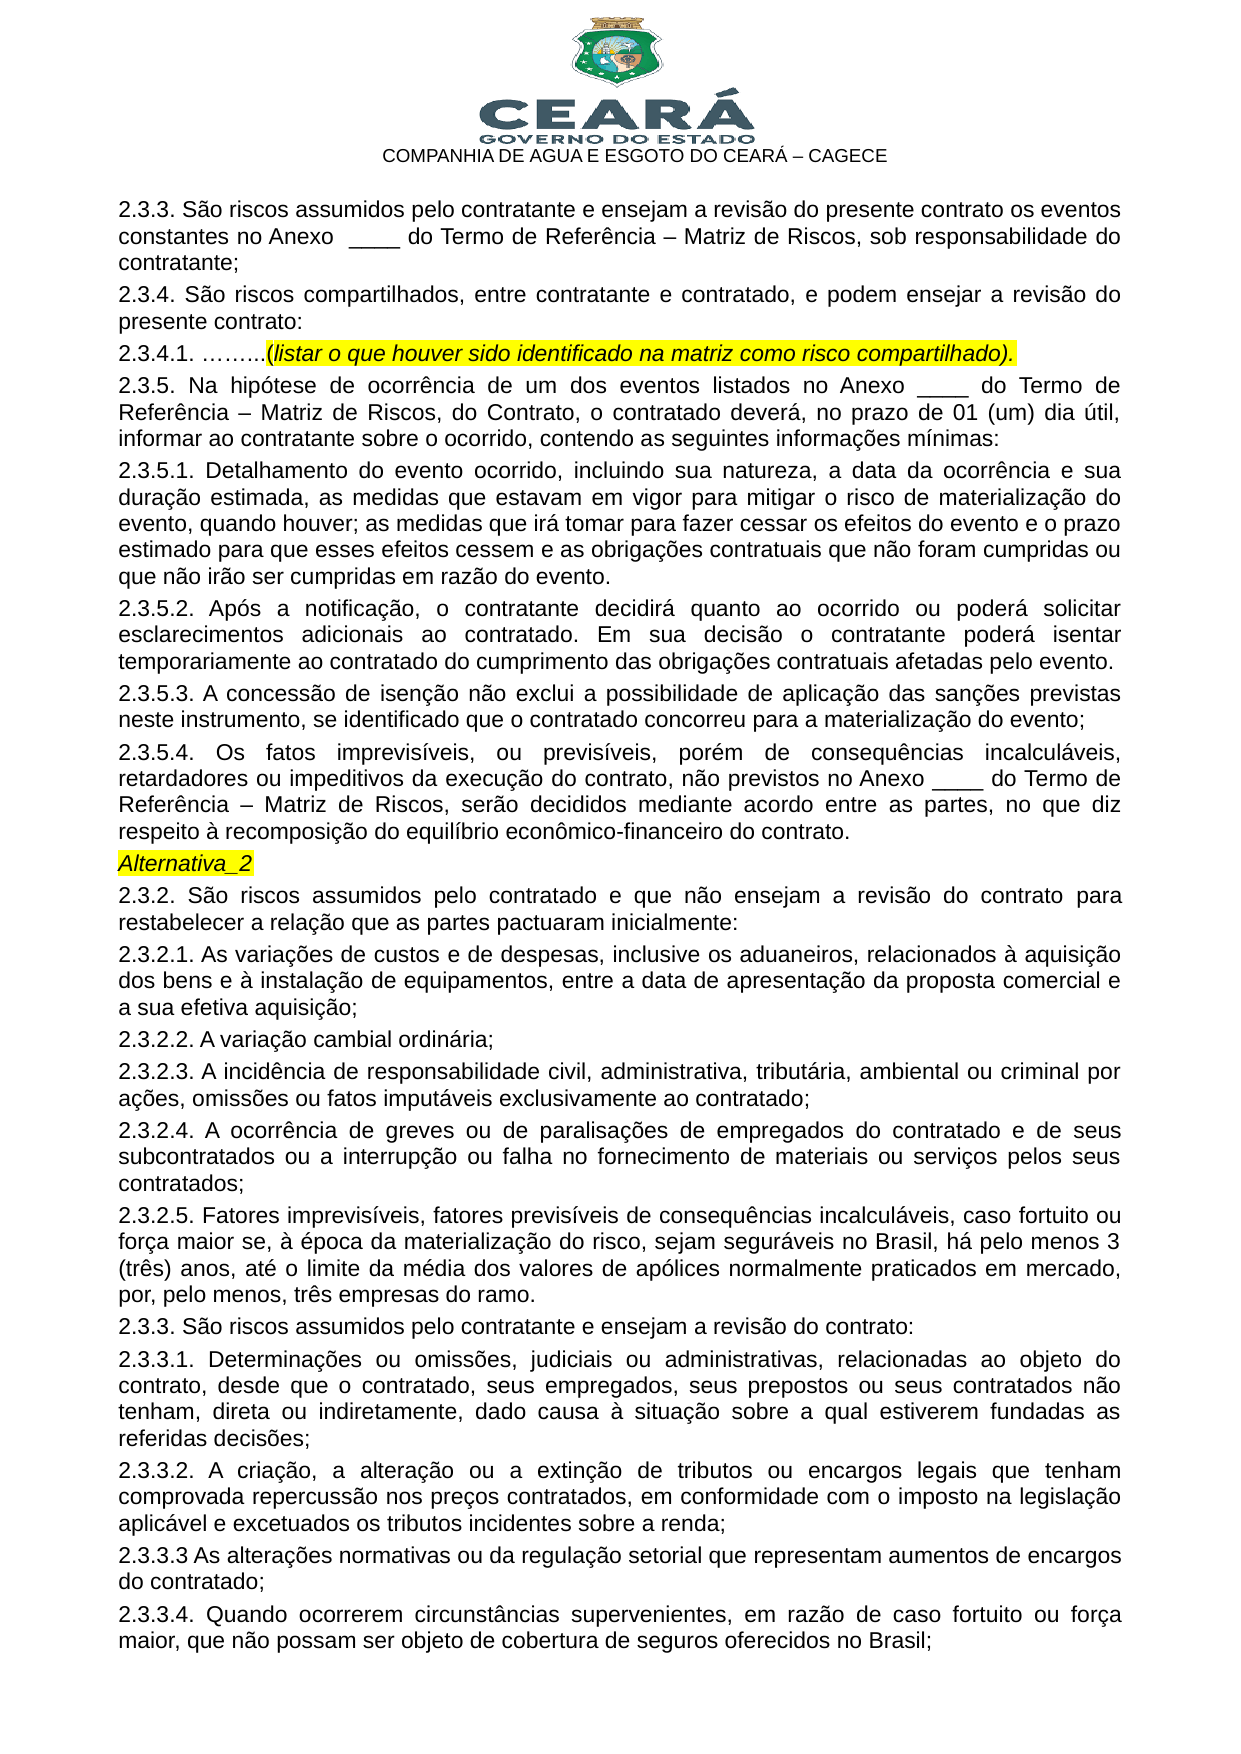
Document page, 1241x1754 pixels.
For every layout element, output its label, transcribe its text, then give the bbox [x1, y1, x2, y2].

text Alternativa_2 [118, 850, 1122, 876]
text 2.3.5. Na hipótese de ocorrência de um dos eventos listados no Anexo ____ do Termo de Referência – Matriz de Riscos, do Contrato, o contratado deverá, no prazo de 01 (um) dia útil, informar ao contratante sobre o ocorrido, contendo as seguintes informações mínimas: [118, 372, 1122, 451]
text 2.3.3. São riscos assumidos pelo contratante e ensejam a revisão do contrato: [118, 1313, 1122, 1339]
text 2.3.5.4. Os fatos imprevisíveis, ou previsíveis, porém de consequências incalculáveis, retardadores ou impeditivos da execução do contrato, não previstos no Anexo ____ do Termo de Referência – Matriz de Riscos, serão decididos mediante acordo entre as partes, no que diz respeito à recomposição do equilíbrio econômico-financeiro do contrato. [118, 739, 1122, 844]
text 2.3.5.1. Detalhamento do evento ocorrido, incluindo sua natureza, a data da ocorrência e sua duração estimada, as medidas que estavam em vigor para mitigar o risco de materialização do evento, quando houver; as medidas que irá tomar para fazer cessar os efeitos do evento e o prazo estimado para que esses efeitos cessem e as obrigações contratuais que não foram cumpridas ou que não irão ser cumpridas em razão do evento. [118, 457, 1122, 589]
text 2.3.2.1. As variações de custos e de despesas, inclusive os aduaneiros, relacionados à aquisição dos bens e à instalação de equipamentos, entre a data de apresentação da proposta comercial e a sua efetiva aquisição; [118, 941, 1122, 1020]
picture [453, 12, 782, 148]
text 2.3.4. São riscos compartilhados, entre contratante e contratado, e podem ensejar a revisão do presente contrato: [118, 281, 1122, 334]
text 2.3.3.1. Determinações ou omissões, judiciais ou administrativas, relacionadas ao objeto do contrato, desde que o contratado, seus empregados, seus prepostos ou seus contratados não tenham, direta ou indiretamente, dado causa à situação sobre a qual estiverem fundadas as referidas decisões; [118, 1346, 1122, 1451]
text 2.3.2.4. A ocorrência de greves ou de paralisações de empregados do contratado e de seus subcontratados ou a interrupção ou falha no fornecimento de materiais ou serviços pelos seus contratados; [118, 1117, 1122, 1196]
text 2.3.2.5. Fatores imprevisíveis, fatores previsíveis de consequências incalculáveis, caso fortuito ou força maior se, à época da materialização do risco, sejam seguráveis no Brasil, há pelo menos 3 (três) anos, até o limite da média dos valores de apólices normalmente praticados em mercado, por, pelo menos, três empresas do ramo. [118, 1202, 1122, 1307]
text 2.3.2. São riscos assumidos pelo contratado e que não ensejam a revisão do contrato para restabelecer a relação que as partes pactuaram inicialmente: [118, 882, 1122, 935]
text 2.3.3.3 As alterações normativas ou da regulação setorial que representam aumentos de encargos do contratado; [118, 1542, 1122, 1594]
text 2.3.5.3. A concessão de isenção não exclui a possibilidade de aplicação das sanções previstas neste instrumento, se identificado que o contratado concorreu para a materialização do evento; [118, 680, 1122, 733]
text 2.3.2.2. A variação cambial ordinária; [118, 1026, 1122, 1052]
text 2.3.4.1. ……...(listar o que houver sido identificado na matriz como risco compartilhado). [118, 340, 1122, 366]
text 2.3.3.2. A criação, a alteração ou a extinção de tributos ou encargos legais que tenham comprovada repercussão nos preços contratados, em conformidade com o imposto na legislação aplicável e excetuados os tributos incidentes sobre a renda; [118, 1457, 1122, 1536]
text 2.3.3.4. Quando ocorrerem circunstâncias supervenientes, em razão de caso fortuito ou força maior, que não possam ser objeto de cobertura de seguros oferecidos no Brasil; [118, 1601, 1122, 1653]
text 2.3.2.3. A incidência de responsabilidade civil, administrativa, tributária, ambiental ou criminal por ações, omissões ou fatos imputáveis exclusivamente ao contratado; [118, 1058, 1122, 1111]
text 2.3.5.2. Após a notificação, o contratante decidirá quanto ao ocorrido ou poderá solicitar esclarecimentos adicionais ao contratado. Em sua decisão o contratante poderá isentar temporariamente ao contratado do cumprimento das obrigações contratuais afetadas pelo evento. [118, 595, 1122, 674]
text 2.3.3. São riscos assumidos pelo contratante e ensejam a revisão do presente contrato os eventos constantes no Anexo ____ do Termo de Referência – Matriz de Riscos, sob responsabilidade do contratante; [118, 196, 1122, 275]
